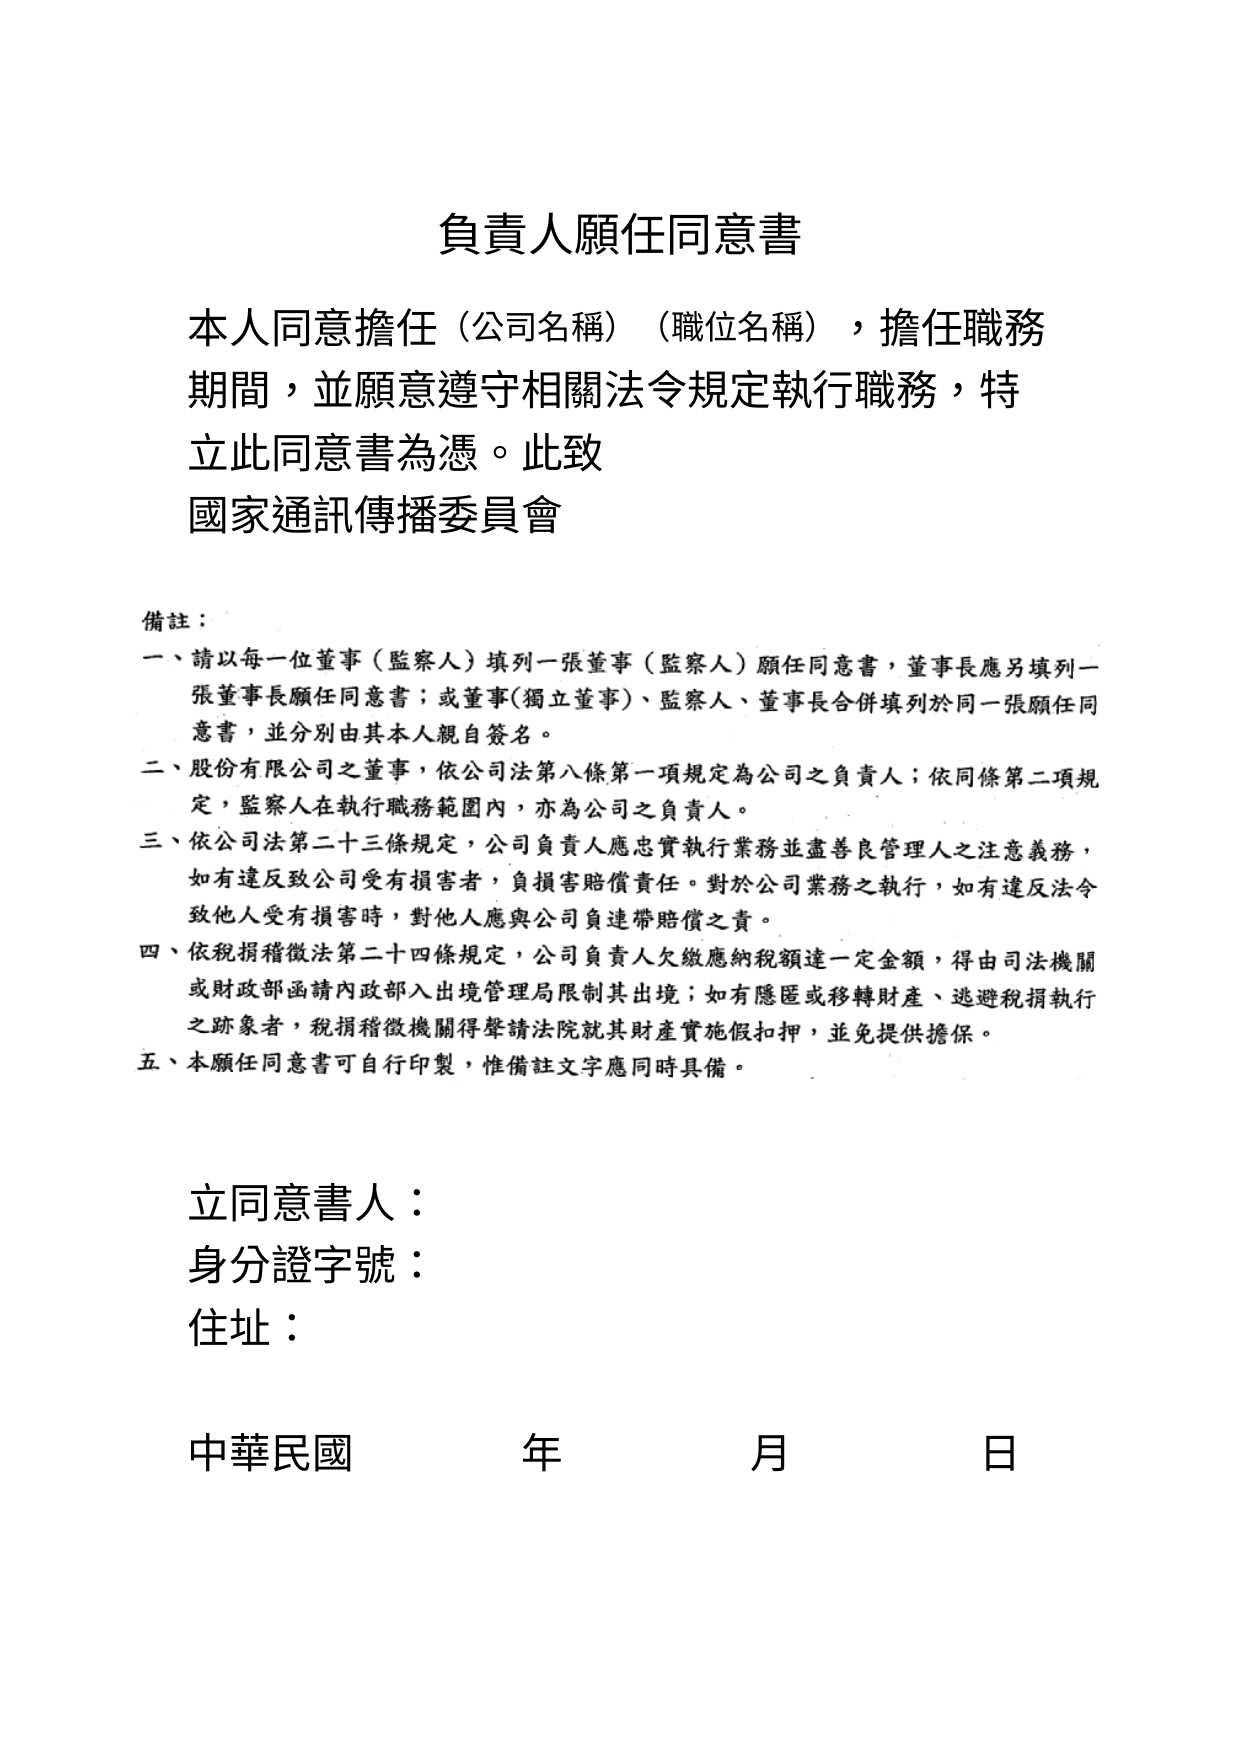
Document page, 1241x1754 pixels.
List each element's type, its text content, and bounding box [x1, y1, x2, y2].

text 負責人願任同意書 [187, 158, 1053, 283]
text 本人同意擔任（公司名稱）（職位名稱），擔任職務期間，並願意遵守相關法令規定執行職務，特立此同意書為憑。此致 [187, 283, 1053, 471]
text 中華民國 年 月 日 [187, 1408, 1053, 1471]
text 身分證字號： [187, 1221, 1053, 1283]
text 國家通訊傳播委員會 [187, 471, 1053, 533]
text 住址： [187, 1283, 1053, 1346]
text 立同意書人： [187, 1158, 1053, 1221]
